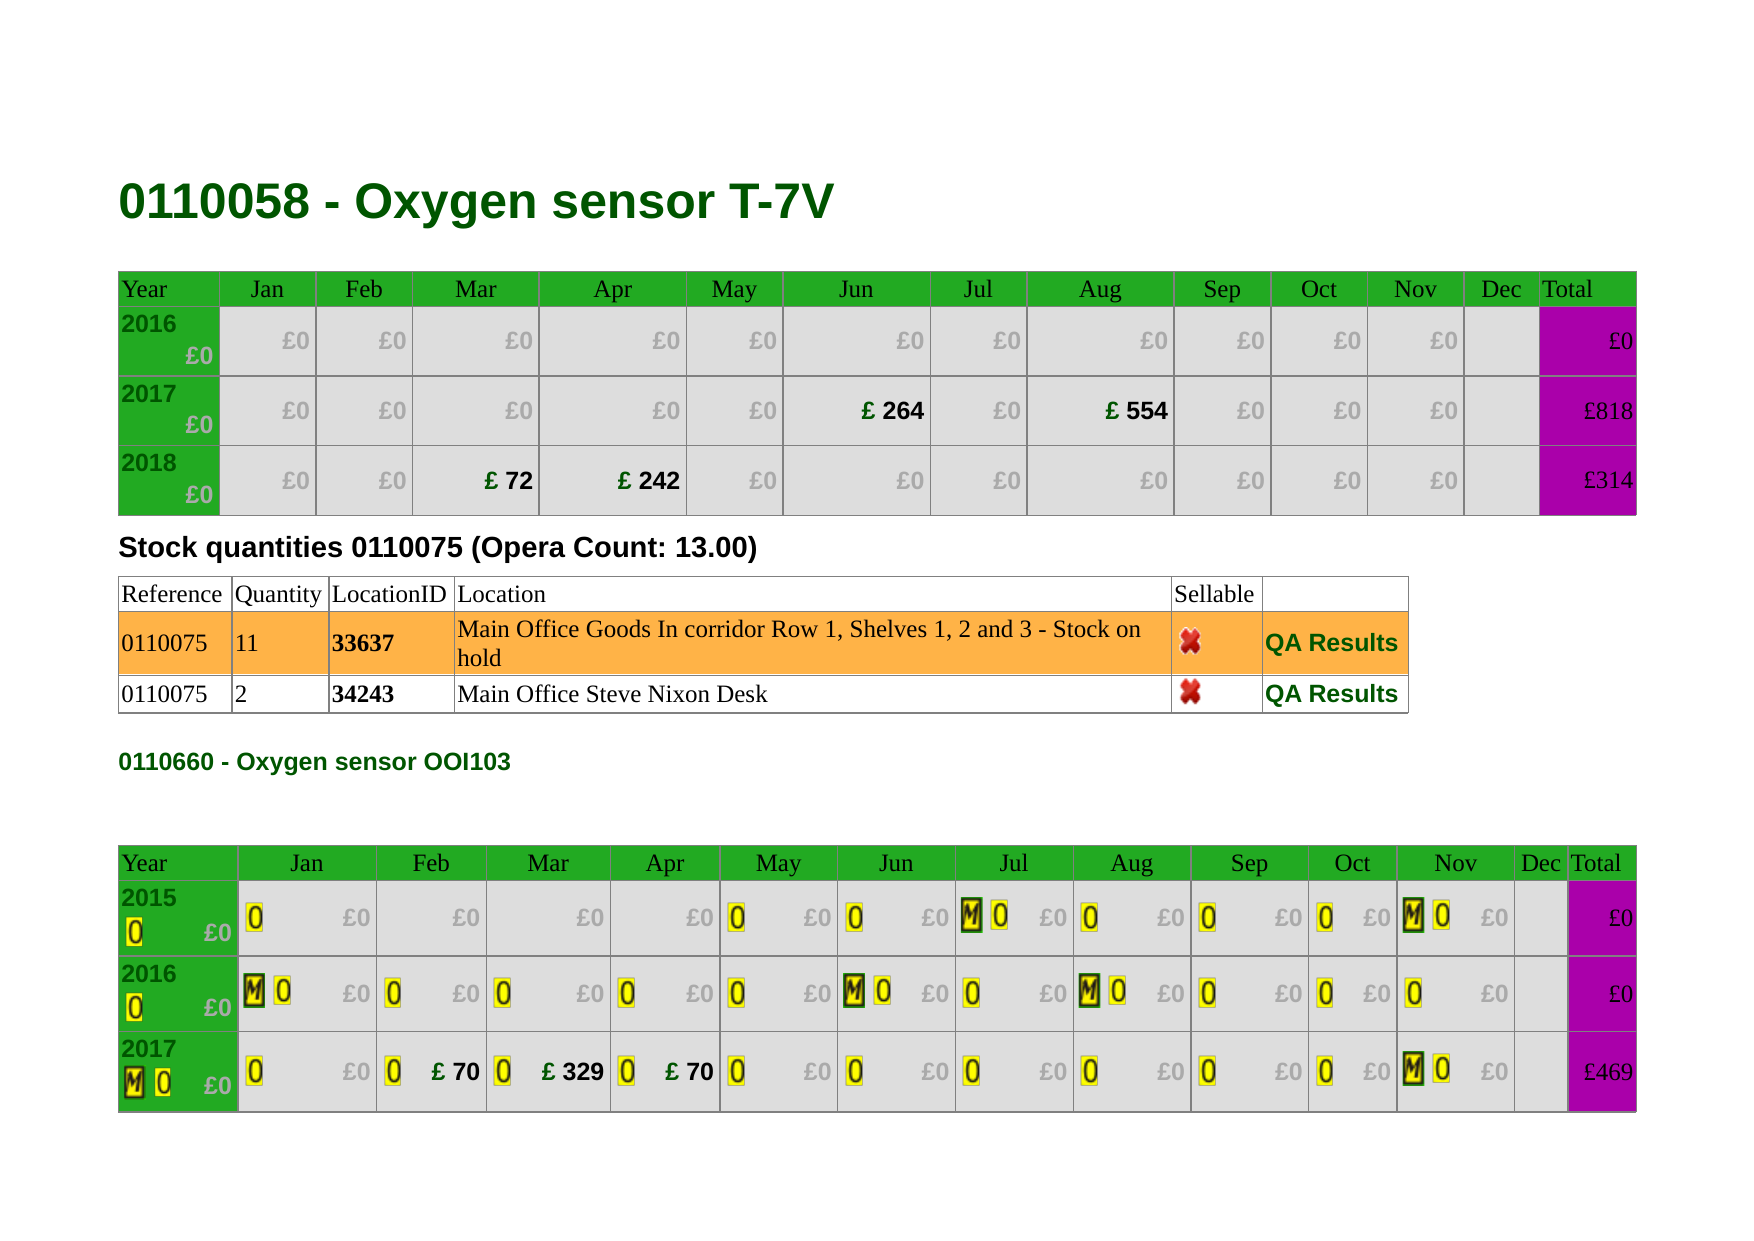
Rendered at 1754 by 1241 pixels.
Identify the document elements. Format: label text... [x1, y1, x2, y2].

table_header £0 [1023, 895, 1070, 941]
table_header £0 [818, 463, 927, 497]
table_header LocationID [330, 577, 454, 611]
picture [1173, 677, 1206, 709]
table_cell [838, 957, 955, 1031]
table_header [319, 323, 339, 358]
table_header [723, 1051, 770, 1091]
table_cell [1398, 1032, 1514, 1111]
table_header £0 [243, 323, 313, 358]
table_cell [1192, 957, 1308, 1031]
table_cell QA Results [1263, 676, 1408, 712]
table_cell 11 [233, 612, 328, 674]
table_cell [540, 307, 686, 375]
table_cell [721, 881, 837, 955]
picture [243, 900, 265, 935]
table_cell [931, 377, 1026, 445]
table_header [121, 408, 143, 442]
table_header [613, 1051, 648, 1091]
picture [871, 973, 894, 1008]
table_header £0 [143, 477, 216, 512]
table_header £0 [1391, 323, 1461, 358]
table_header £0 [1447, 973, 1511, 1013]
table_header [1194, 1051, 1241, 1091]
table_cell 0110075 [119, 676, 231, 712]
picture [960, 976, 983, 1011]
table_cell Main Office Goods In corridor Row 1, Shelves 1, 2 and 3 - Stock on hold [455, 612, 1171, 674]
table_cell 2016 [119, 307, 219, 375]
picture [1314, 976, 1336, 1011]
table_header [1400, 895, 1464, 941]
table_cell [784, 446, 930, 515]
table_header [379, 1051, 414, 1091]
table_cell £0 [1569, 881, 1636, 955]
table_header [489, 1051, 523, 1091]
table_header [542, 323, 574, 358]
table_header £0 [443, 393, 536, 428]
table_cell 2016 [119, 957, 237, 1031]
picture [1314, 1053, 1336, 1089]
picture [123, 1065, 146, 1100]
table_header £0 [339, 393, 409, 428]
table_cell [931, 307, 1026, 375]
table_header Oct [1309, 846, 1396, 880]
table_header £0 [1465, 1048, 1511, 1094]
table_header [613, 901, 637, 935]
picture [725, 900, 748, 935]
table_cell £469 [1569, 1032, 1636, 1111]
table_header Sep [1192, 846, 1308, 880]
table_header [1076, 1051, 1123, 1091]
table_header Reference [119, 577, 231, 611]
picture [123, 915, 146, 950]
table_header £0 [1241, 898, 1305, 938]
table_header Jan [239, 846, 376, 880]
table_header £0 [1294, 323, 1364, 358]
table_header [1311, 898, 1346, 938]
table_header [1263, 577, 1408, 611]
table_cell [1515, 1032, 1567, 1111]
table_cell £0 [1540, 307, 1636, 375]
table_cell 34243 [330, 676, 454, 712]
table_cell [413, 377, 538, 445]
table_header Jul [956, 846, 1073, 880]
table_header [840, 898, 888, 938]
table_header £0 [574, 323, 683, 358]
table_cell [931, 446, 1026, 515]
table_cell [540, 377, 686, 445]
table_cell [1368, 307, 1463, 375]
table_cell £314 [1540, 446, 1636, 515]
table_cell [1175, 446, 1270, 515]
table_header [786, 323, 818, 358]
table_header [1400, 973, 1447, 1013]
table_cell [220, 377, 315, 445]
table_header [121, 988, 169, 1028]
table_cell [687, 446, 782, 515]
table_header Nov [1398, 846, 1514, 880]
table_cell 33637 [330, 612, 454, 674]
table_header £0 [657, 973, 717, 1013]
table_header [1194, 898, 1241, 938]
table_header £ 242 [562, 463, 683, 497]
table_header £0 [1294, 393, 1364, 428]
table_header [415, 463, 435, 497]
table_header Oct [1272, 272, 1367, 306]
table_header Location [455, 577, 1171, 611]
table_header £0 [770, 898, 834, 938]
table_header £0 [516, 901, 607, 935]
table_cell [687, 307, 782, 375]
table_cell [838, 881, 955, 955]
table_header £0 [954, 323, 1024, 358]
table_cell [317, 377, 412, 445]
table_header [1273, 323, 1294, 358]
table_header Jun [838, 846, 955, 880]
table_header £0 [1123, 1051, 1188, 1091]
table_cell Main Office Steve Nixon Desk [455, 676, 1171, 712]
table_cell [317, 446, 412, 515]
table_header £0 [1062, 463, 1171, 497]
table_cell [1515, 957, 1567, 1031]
table_header Dec [1515, 846, 1567, 880]
table_header [1030, 463, 1062, 497]
table_cell [220, 307, 315, 375]
table_header Jan [220, 272, 315, 306]
table_header £0 [1294, 463, 1364, 497]
picture [1173, 627, 1206, 659]
picture [1314, 900, 1336, 935]
table_header May [721, 846, 837, 880]
table_cell [1175, 377, 1270, 445]
table_header [1370, 393, 1391, 428]
table_header [240, 970, 317, 1016]
table_header [1177, 463, 1197, 497]
table_header [1311, 973, 1346, 1013]
table_cell [1272, 446, 1367, 515]
table_header £0 [318, 970, 373, 1016]
table_header £0 [1006, 973, 1070, 1013]
table_header [1030, 393, 1049, 428]
table_header [933, 463, 953, 497]
table_cell 2015 [119, 881, 237, 955]
table_header £0 [954, 393, 1024, 428]
picture [1106, 973, 1129, 1008]
table_cell [317, 307, 412, 375]
picture [1078, 900, 1101, 935]
table_cell 0110075 [119, 612, 231, 674]
table_header Apr [611, 846, 719, 880]
table_cell 2018 [119, 446, 219, 515]
table_header £ 70 [648, 1051, 717, 1091]
table_header [542, 393, 574, 428]
table_cell [220, 446, 315, 515]
table_header £0 [1198, 323, 1267, 358]
table_header £0 [1241, 1051, 1305, 1091]
table_header £ 72 [435, 463, 536, 497]
table_cell [377, 957, 486, 1031]
table_header £0 [1141, 970, 1188, 1016]
table_header £0 [339, 463, 409, 497]
table_cell [1309, 957, 1396, 1031]
table_cell 2 [233, 676, 328, 712]
table_header £0 [770, 973, 834, 1013]
table_header Year [119, 272, 219, 306]
table_header £0 [423, 973, 483, 1013]
table_header [121, 477, 143, 512]
table_header Quantity [233, 577, 328, 611]
table_header [1400, 1048, 1464, 1094]
table_header [786, 463, 818, 497]
table_header £0 [1465, 895, 1511, 941]
table_header [958, 1051, 1006, 1091]
table_header [542, 463, 562, 497]
table_cell [239, 881, 376, 955]
table_cell [721, 1032, 837, 1111]
table_header [958, 973, 1006, 1013]
table_cell [956, 881, 1073, 955]
table_header £0 [818, 323, 927, 358]
table_header [1030, 323, 1062, 358]
table_header [415, 393, 443, 428]
table_cell [611, 881, 719, 955]
table_header [379, 973, 423, 1013]
table_header [1273, 463, 1294, 497]
table_header Mar [487, 846, 610, 880]
table_header £0 [770, 1051, 834, 1091]
table_cell [1028, 377, 1173, 445]
table_header [240, 898, 297, 938]
table_cell [784, 307, 930, 375]
table_cell [1074, 1032, 1190, 1111]
picture [1430, 1051, 1453, 1086]
subtitle 0110058 - Oxygen sensor T-7V [118, 172, 1636, 229]
table_header £0 [954, 463, 1024, 497]
table_header [1370, 323, 1391, 358]
picture [1402, 1051, 1425, 1086]
picture [382, 976, 404, 1011]
table_cell 2017 [119, 1032, 237, 1111]
table_header Jun [784, 272, 930, 306]
table_header [933, 323, 953, 358]
table_header [723, 898, 770, 938]
table_header £0 [243, 393, 313, 428]
table_cell [1272, 307, 1367, 375]
table_header Mar [413, 272, 538, 306]
table_cell [956, 1032, 1073, 1111]
table_cell [1398, 881, 1514, 955]
table_header [958, 895, 1023, 941]
table_cell [487, 1032, 610, 1111]
picture [123, 990, 146, 1025]
table_header £0 [888, 898, 952, 938]
table_header £0 [637, 901, 717, 935]
table_header [786, 393, 806, 428]
table_cell [487, 881, 610, 955]
table_header £0 [710, 393, 780, 428]
table_header £0 [1062, 323, 1171, 358]
picture [1196, 1053, 1219, 1089]
table_header Total [1540, 272, 1636, 306]
table_cell [1175, 307, 1270, 375]
table_header £ 554 [1050, 393, 1171, 428]
table_header £0 [187, 1063, 234, 1108]
table_header [1177, 393, 1197, 428]
table_header [121, 1063, 187, 1108]
table_cell [1272, 377, 1367, 445]
picture [271, 973, 294, 1008]
picture [1402, 976, 1425, 1011]
table_header £0 [539, 973, 607, 1013]
table_header £0 [1346, 1051, 1394, 1091]
table_cell [377, 1032, 486, 1111]
table_cell [1172, 612, 1262, 674]
picture [382, 1053, 404, 1089]
table_cell 2017 [119, 377, 219, 445]
text 0110660 - Oxygen sensor OOI103 [118, 712, 1636, 776]
picture [1196, 900, 1219, 935]
table_header [489, 901, 516, 935]
picture [1196, 976, 1219, 1011]
picture [152, 1065, 174, 1100]
table_cell [1192, 881, 1308, 955]
table_header £0 [143, 338, 216, 372]
table_cell £818 [1540, 377, 1636, 445]
table_cell [956, 957, 1073, 1031]
table_cell [540, 446, 686, 515]
table_header £0 [169, 988, 234, 1028]
table_header Aug [1028, 272, 1173, 306]
table_header Nov [1368, 272, 1463, 306]
table_header £0 [905, 970, 952, 1016]
picture [960, 897, 983, 933]
table_cell [1515, 881, 1567, 955]
picture [843, 973, 865, 1008]
table_header £0 [574, 393, 683, 428]
table_header [319, 393, 339, 428]
picture [725, 1053, 748, 1089]
table_header Year [119, 846, 237, 880]
picture [988, 897, 1011, 933]
table_cell [1368, 446, 1463, 515]
table_header £ 329 [524, 1051, 607, 1091]
table_header Dec [1465, 272, 1539, 306]
table_header £ 70 [414, 1051, 483, 1091]
table_header £0 [710, 323, 780, 358]
picture [1402, 897, 1425, 933]
table_header [840, 1051, 888, 1091]
table_header [379, 901, 403, 935]
table_cell [487, 957, 610, 1031]
table_header £0 [1241, 973, 1305, 1013]
picture [1078, 1053, 1101, 1089]
table_header Apr [540, 272, 686, 306]
picture [725, 976, 748, 1011]
table_header [1076, 970, 1141, 1016]
table_cell [239, 1032, 376, 1111]
table_cell [1309, 881, 1396, 955]
table_cell £0 [1569, 957, 1636, 1031]
table_header £0 [1391, 393, 1461, 428]
table_cell [1172, 676, 1262, 712]
table_cell [611, 1032, 719, 1111]
table_header [933, 393, 953, 428]
table_header [689, 463, 710, 497]
table_header [1194, 973, 1241, 1013]
table_cell [1074, 881, 1190, 955]
table_header [489, 973, 539, 1013]
table_header [1311, 1051, 1346, 1091]
table_header £0 [243, 463, 313, 497]
table_header £0 [297, 898, 373, 938]
table_cell [413, 446, 538, 515]
table_header £0 [339, 323, 409, 358]
table_header [1370, 463, 1391, 497]
table_header [689, 323, 710, 358]
table_cell [1465, 446, 1539, 515]
table_cell [1192, 1032, 1308, 1111]
table_header [319, 463, 339, 497]
subtitle Stock quantities 0110075 (Opera Count: 13.00) [118, 530, 1636, 563]
table_cell QA Results [1263, 612, 1408, 674]
table_header [1076, 898, 1123, 938]
table_cell [377, 881, 486, 955]
table_header [723, 973, 770, 1013]
table_header Sep [1175, 272, 1270, 306]
table_cell [1465, 377, 1539, 445]
table_header [240, 1051, 297, 1091]
table_header May [687, 272, 782, 306]
table_header £0 [1006, 1051, 1070, 1091]
table_header [1177, 323, 1197, 358]
picture [491, 1053, 514, 1089]
table_header Feb [317, 272, 412, 306]
picture [491, 976, 514, 1011]
picture [615, 1053, 638, 1089]
table_header Jul [931, 272, 1026, 306]
table_cell [838, 1032, 955, 1111]
table_header £0 [443, 323, 536, 358]
table_cell [721, 957, 837, 1031]
table_header £0 [1346, 973, 1394, 1013]
table_header [222, 393, 242, 428]
table_header £0 [1391, 463, 1461, 497]
table_header £0 [169, 912, 234, 952]
table_header £0 [1198, 463, 1267, 497]
table_header Sellable [1172, 577, 1262, 611]
picture [1430, 897, 1453, 933]
table_cell [1074, 957, 1190, 1031]
table_cell [239, 957, 376, 1031]
table_header [415, 323, 443, 358]
table_header £0 [1346, 898, 1394, 938]
table_header [689, 393, 710, 428]
picture [960, 1053, 983, 1089]
picture [843, 1053, 865, 1089]
table_cell [784, 377, 930, 445]
table_header £0 [143, 408, 216, 442]
picture [243, 973, 265, 1008]
table_header £0 [888, 1051, 952, 1091]
table_header [222, 463, 242, 497]
table_header £0 [1123, 898, 1188, 938]
table_header £0 [1198, 393, 1267, 428]
table_header [1273, 393, 1294, 428]
table_cell [1398, 957, 1514, 1031]
picture [1078, 973, 1101, 1008]
table_cell [687, 377, 782, 445]
table_cell [1028, 446, 1173, 515]
table_header Aug [1074, 846, 1190, 880]
table_header £ 264 [806, 393, 927, 428]
picture [615, 976, 638, 1011]
table_header [840, 970, 905, 1016]
table_header £0 [403, 901, 483, 935]
table_header £0 [710, 463, 780, 497]
table_header [613, 973, 657, 1013]
table_header £0 [297, 1051, 373, 1091]
table_cell [413, 307, 538, 375]
table_cell [1465, 307, 1539, 375]
table_header [121, 912, 169, 952]
table_cell [611, 957, 719, 1031]
table_cell [1368, 377, 1463, 445]
table_header [121, 338, 143, 372]
table_cell [1028, 307, 1173, 375]
table_header Feb [377, 846, 486, 880]
picture [843, 900, 865, 935]
table_header Total [1569, 846, 1636, 880]
table_cell [1309, 1032, 1396, 1111]
table_header [222, 323, 242, 358]
picture [243, 1053, 265, 1089]
